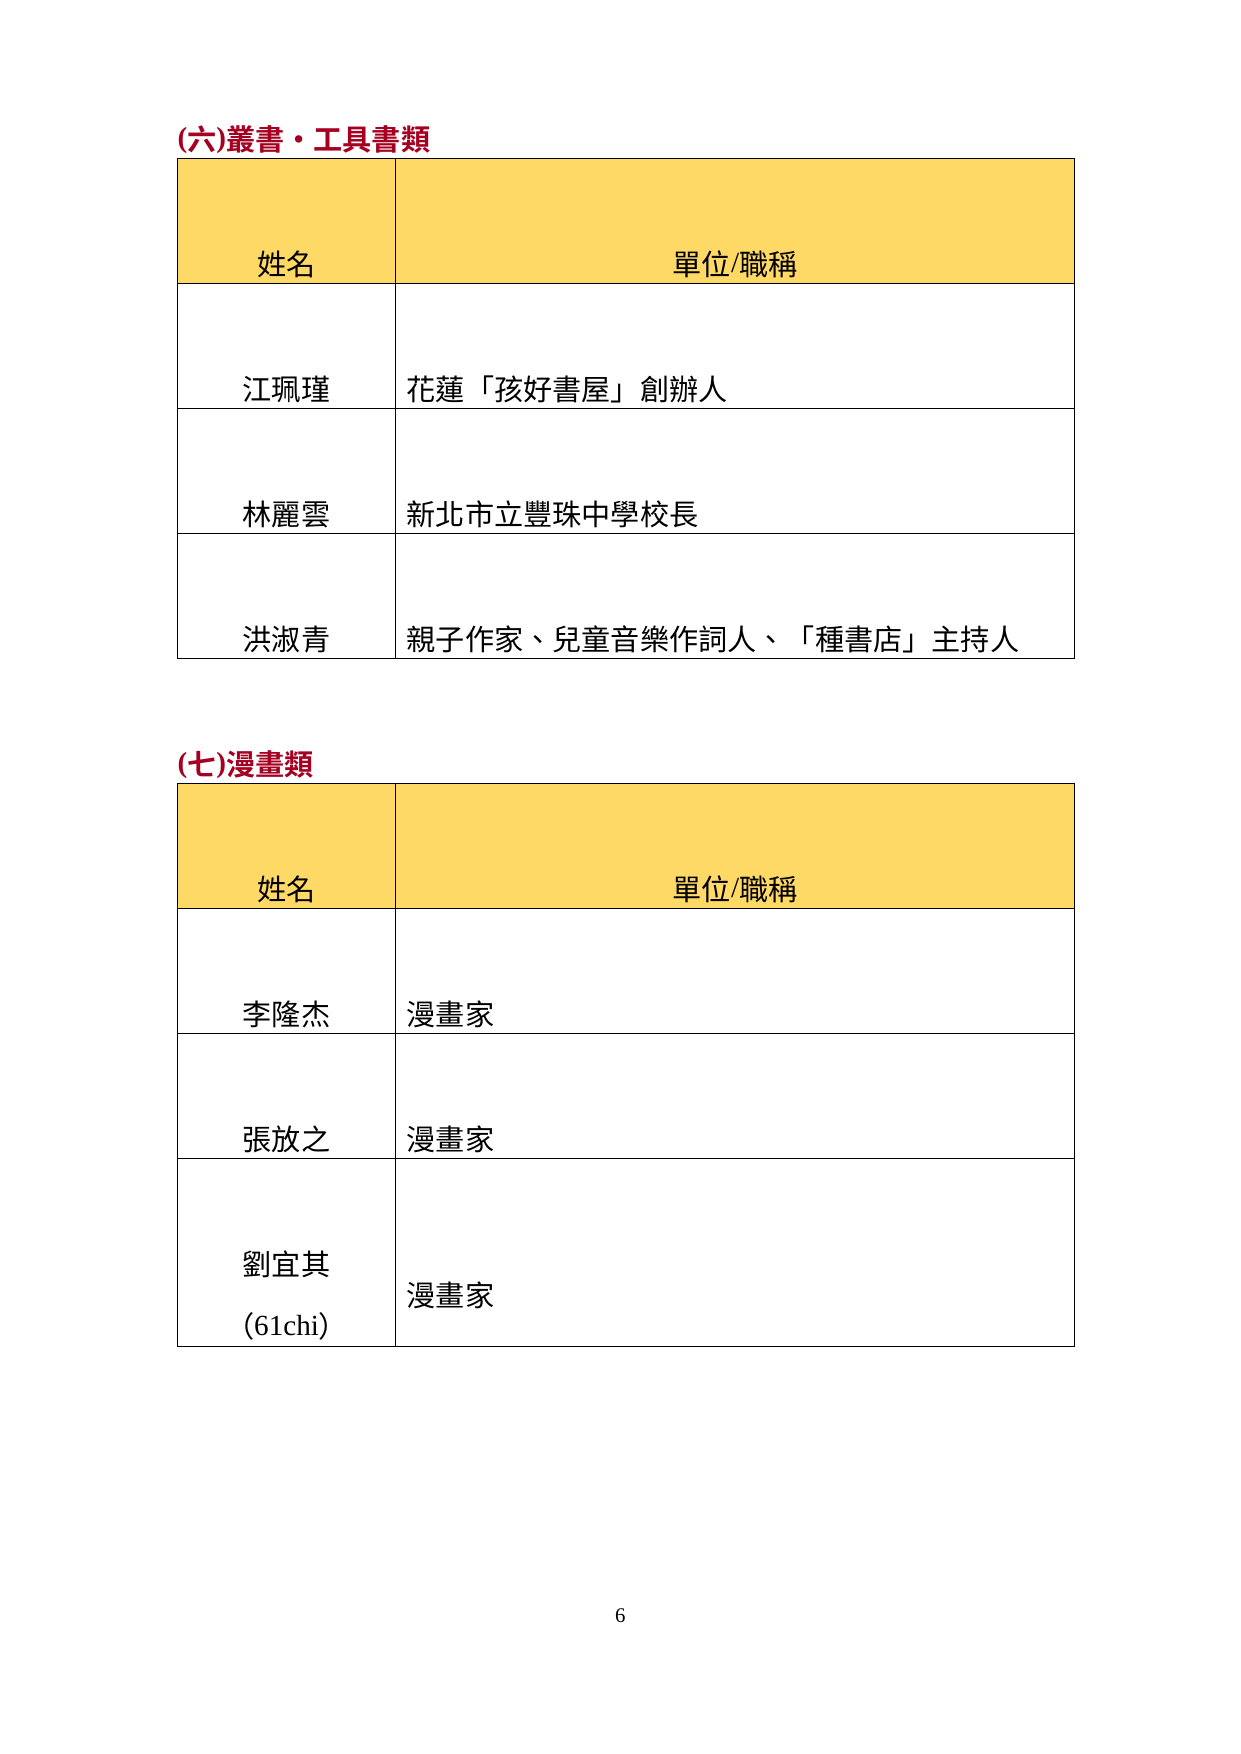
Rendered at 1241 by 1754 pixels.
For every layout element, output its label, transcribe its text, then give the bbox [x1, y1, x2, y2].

table_cell 洪淑青 [178, 534, 395, 658]
table_cell 漫畫家 [396, 1034, 1074, 1158]
table_cell 漫畫家 [396, 909, 1074, 1033]
table_header 單位/職稱 [396, 159, 1074, 283]
table_cell 李隆杰 [178, 909, 395, 1033]
table_header 單位/職稱 [396, 784, 1074, 908]
table_cell 漫畫家 [396, 1159, 1074, 1346]
table_cell 林麗雲 [178, 409, 395, 533]
table_cell 花蓮「孩好書屋」創辦人 [396, 284, 1074, 408]
subtitle (七)漫畫類 [177, 721, 1063, 783]
subtitle (六)叢書‧工具書類 [177, 96, 1063, 158]
table_cell 新北市立豐珠中學校長 [396, 409, 1074, 533]
table_cell 張放之 [178, 1034, 395, 1158]
table_cell 親子作家、兒童音樂作詞人、「種書店」主持人 [396, 534, 1074, 658]
table_header 姓名 [178, 784, 395, 908]
table_cell 江珮瑾 [178, 284, 395, 408]
table_cell 劉宜其 （61chi） [178, 1159, 395, 1346]
table_header 姓名 [178, 159, 395, 283]
